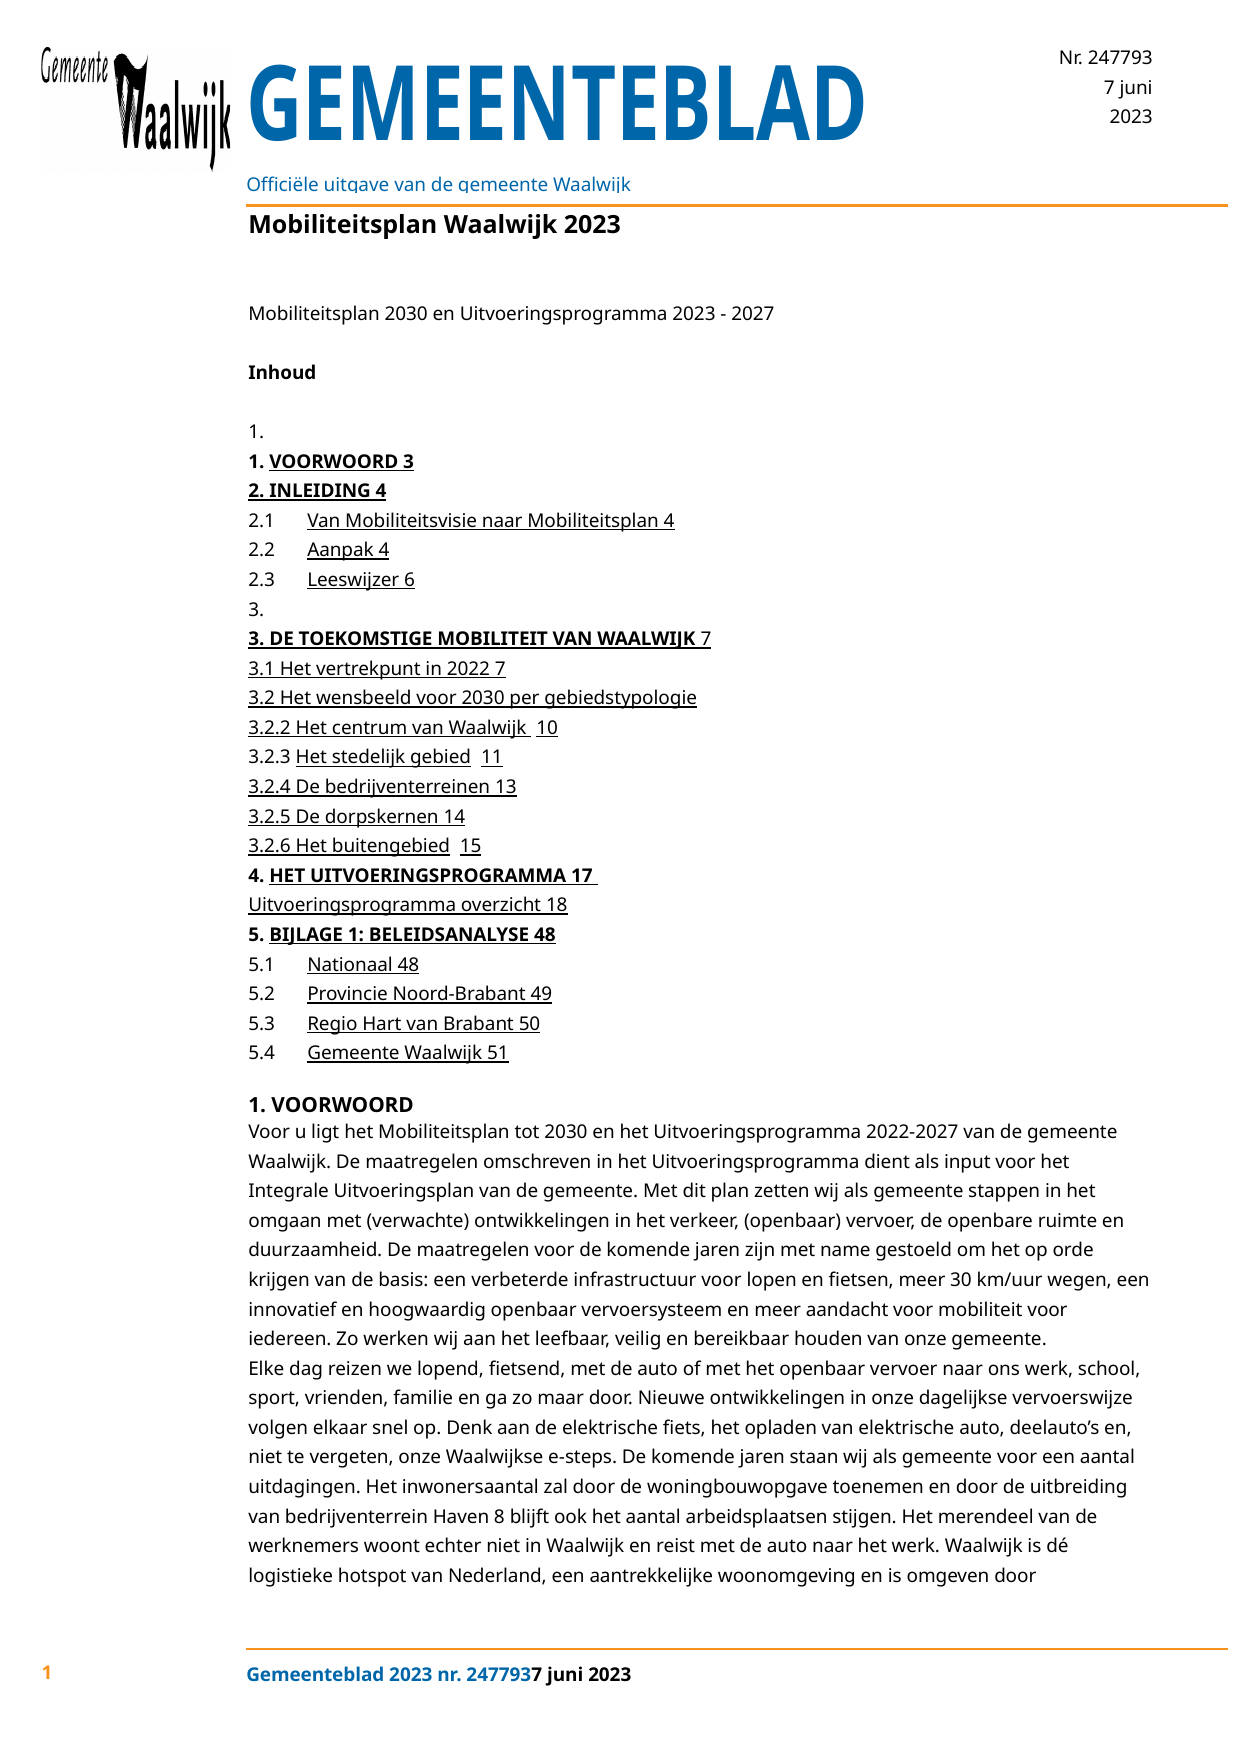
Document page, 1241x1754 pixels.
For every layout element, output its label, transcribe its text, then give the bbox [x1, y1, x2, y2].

list Regio Hart van Brabant 50 [248, 1010, 1152, 1036]
text 3.2 Het wensbeeld voor 2030 per gebiedstypologie [248, 684, 1152, 710]
text 4. HET UITVOERINGSPROGRAMMA 17 [248, 862, 1152, 888]
text Mobiliteitsplan 2030 en Uitvoeringsprogramma 2023 - 2027 [248, 300, 1152, 326]
text Uitvoeringsprogramma overzicht 18 [248, 892, 1152, 917]
picture [41, 47, 231, 172]
text 2. INLEIDING 4 [248, 477, 1152, 503]
list Leeswijzer 6 [248, 566, 1152, 592]
text 3.2.5 De dorpskernen 14 [248, 803, 1152, 828]
list Provincie Noord-Brabant 49 [248, 980, 1152, 1006]
list Nationaal 48 [248, 951, 1152, 976]
list Van Mobiliteitsvisie naar Mobiliteitsplan 4 [248, 507, 1152, 533]
text 3. DE TOEKOMSTIGE MOBILITEIT VAN WAALWIJK 7 [248, 625, 1152, 651]
text 3. [248, 596, 1152, 621]
list Aanpak 4 [248, 537, 1152, 562]
text 1. [248, 418, 1152, 444]
text Mobiliteitsplan Waalwijk 2023 [248, 207, 1152, 241]
text 3.1 Het vertrekpunt in 2022 7 [248, 655, 1152, 681]
text 3.2.2 Het centrum van Waalwijk 10 [248, 714, 1152, 740]
text Inhoud [248, 359, 1152, 385]
text 3.2.3 Het stedelijk gebied 11 [248, 744, 1152, 769]
text 3.2.6 Het buitengebied 15 [248, 832, 1152, 858]
text Elke dag reizen we lopend, fietsend, met de auto of met het openbaar vervoer naar ons werk, school, sport, vrienden, familie en ga zo maar door. Nieuwe ontwikkelingen in onze dagelijkse vervoerswijze volgen elkaar snel op. Denk aan de elektrische fiets, het opladen van elektrische auto, deelauto’s en, niet te vergeten, onze Waalwijkse e-steps. De komende jaren staan wij als gemeente voor een aantal uitdagingen. Het inwonersaantal zal door de woningbouwopgave toenemen en door de uitbreiding van bedrijventerrein Haven 8 blijft ook het aantal arbeidsplaatsen stijgen. Het merendeel van de werknemers woont echter niet in Waalwijk en reist met de auto naar het werk. Waalwijk is dé logistieke hotspot van Nederland, een aantrekkelijke woonomgeving en is omgeven door [248, 1355, 1152, 1588]
text 3.2.4 De bedrijventerreinen 13 [248, 773, 1152, 799]
list Gemeente Waalwijk 51 [248, 1039, 1152, 1065]
text 1. VOORWOORD 3 [248, 448, 1152, 473]
text 1. VOORWOORD [248, 1090, 1152, 1118]
text 5. BIJLAGE 1: BELEIDSANALYSE 48 [248, 921, 1152, 947]
text Voor u ligt het Mobiliteitsplan tot 2030 en het Uitvoeringsprogramma 2022-2027 van de gemeente Waalwijk. De maatregelen omschreven in het Uitvoeringsprogramma dient als input voor het Integrale Uitvoeringsplan van de gemeente. Met dit plan zetten wij als gemeente stappen in het omgaan met (verwachte) ontwikkelingen in het verkeer, (openbaar) vervoer, de openbare ruimte en duurzaamheid. De maatregelen voor de komende jaren zijn met name gestoeld om het op orde krijgen van de basis: een verbeterde infrastructuur voor lopen en fietsen, meer 30 km/uur wegen, een innovatief en hoogwaardig openbaar vervoersysteem en meer aandacht voor mobiliteit voor iedereen. Zo werken wij aan het leefbaar, veilig en bereikbaar houden van onze gemeente. [248, 1118, 1152, 1351]
